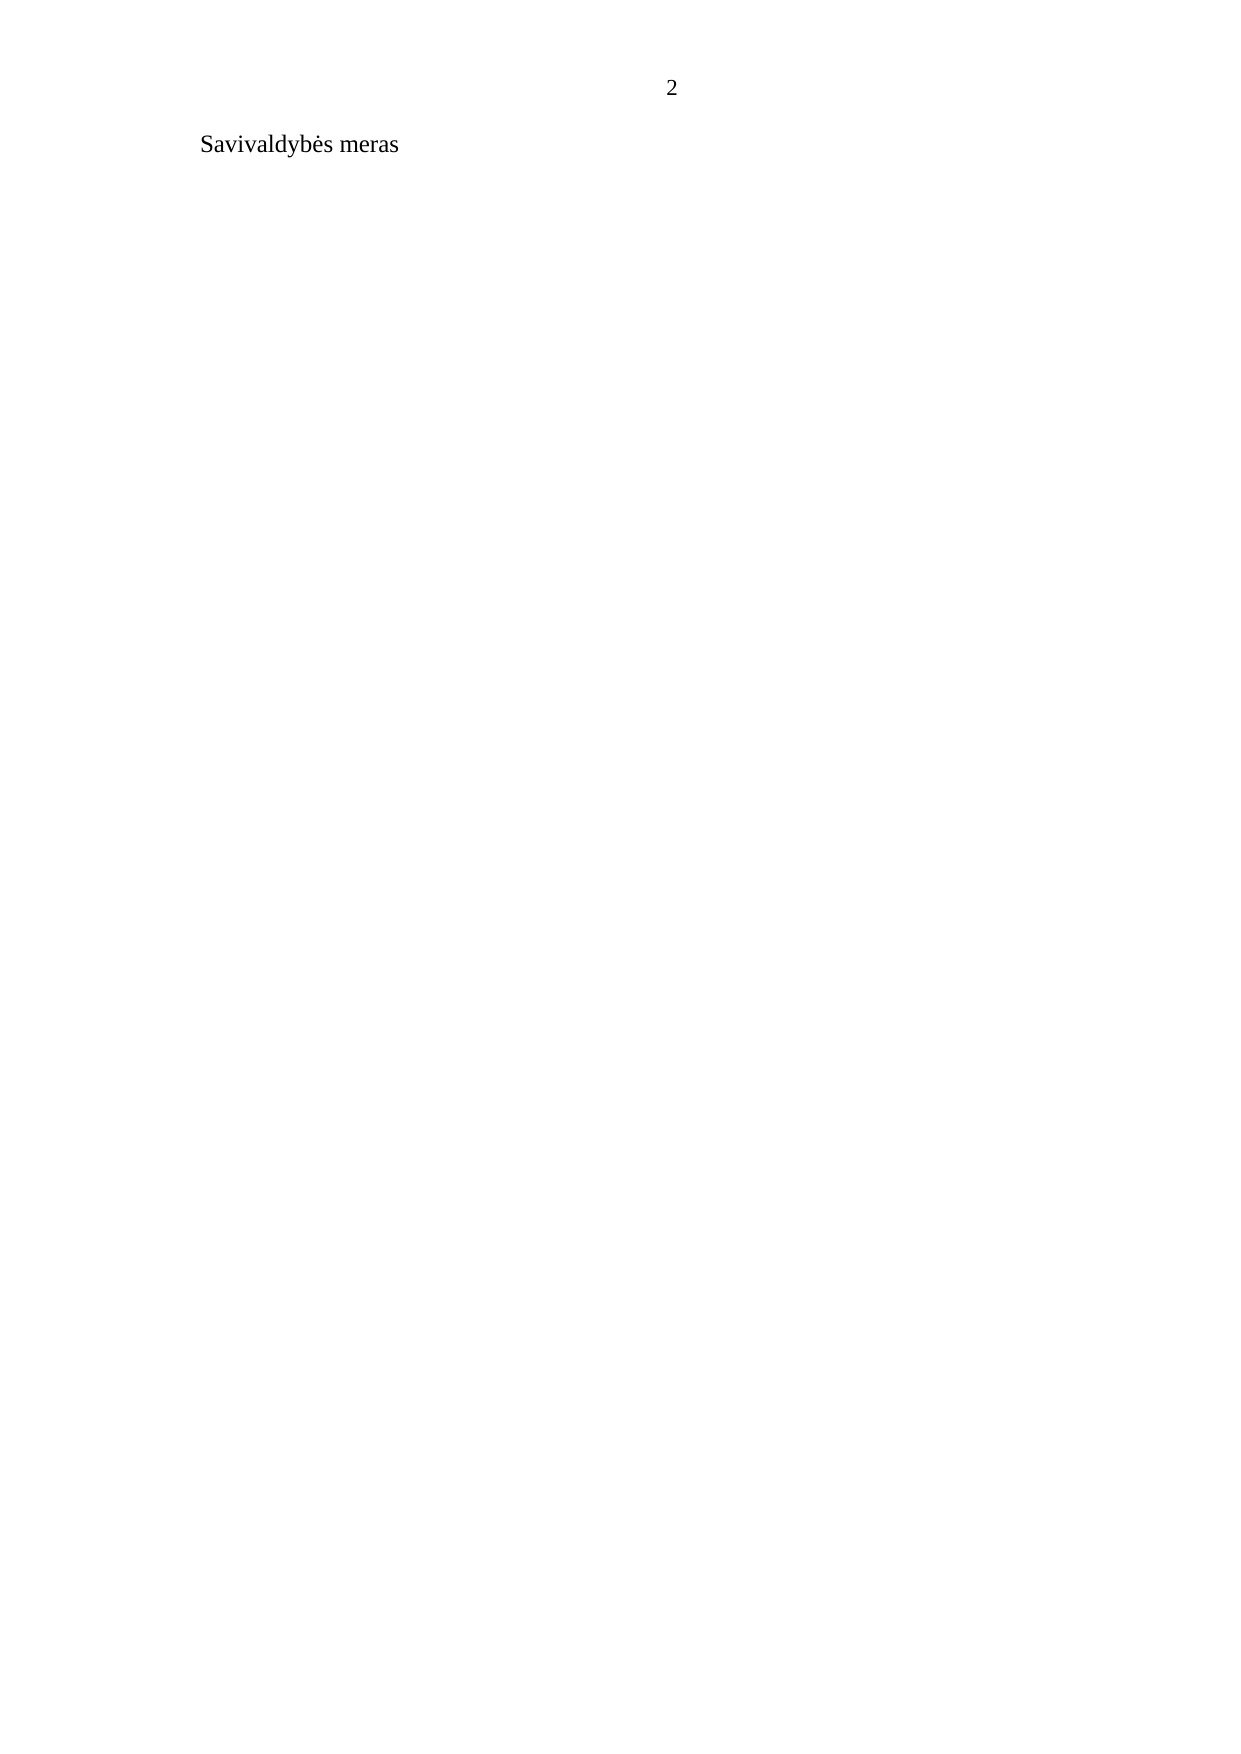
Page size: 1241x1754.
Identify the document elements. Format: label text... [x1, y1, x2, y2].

table_header [824, 129, 1192, 172]
table_header [573, 129, 823, 172]
table_header Savivaldybės meras [189, 129, 572, 172]
